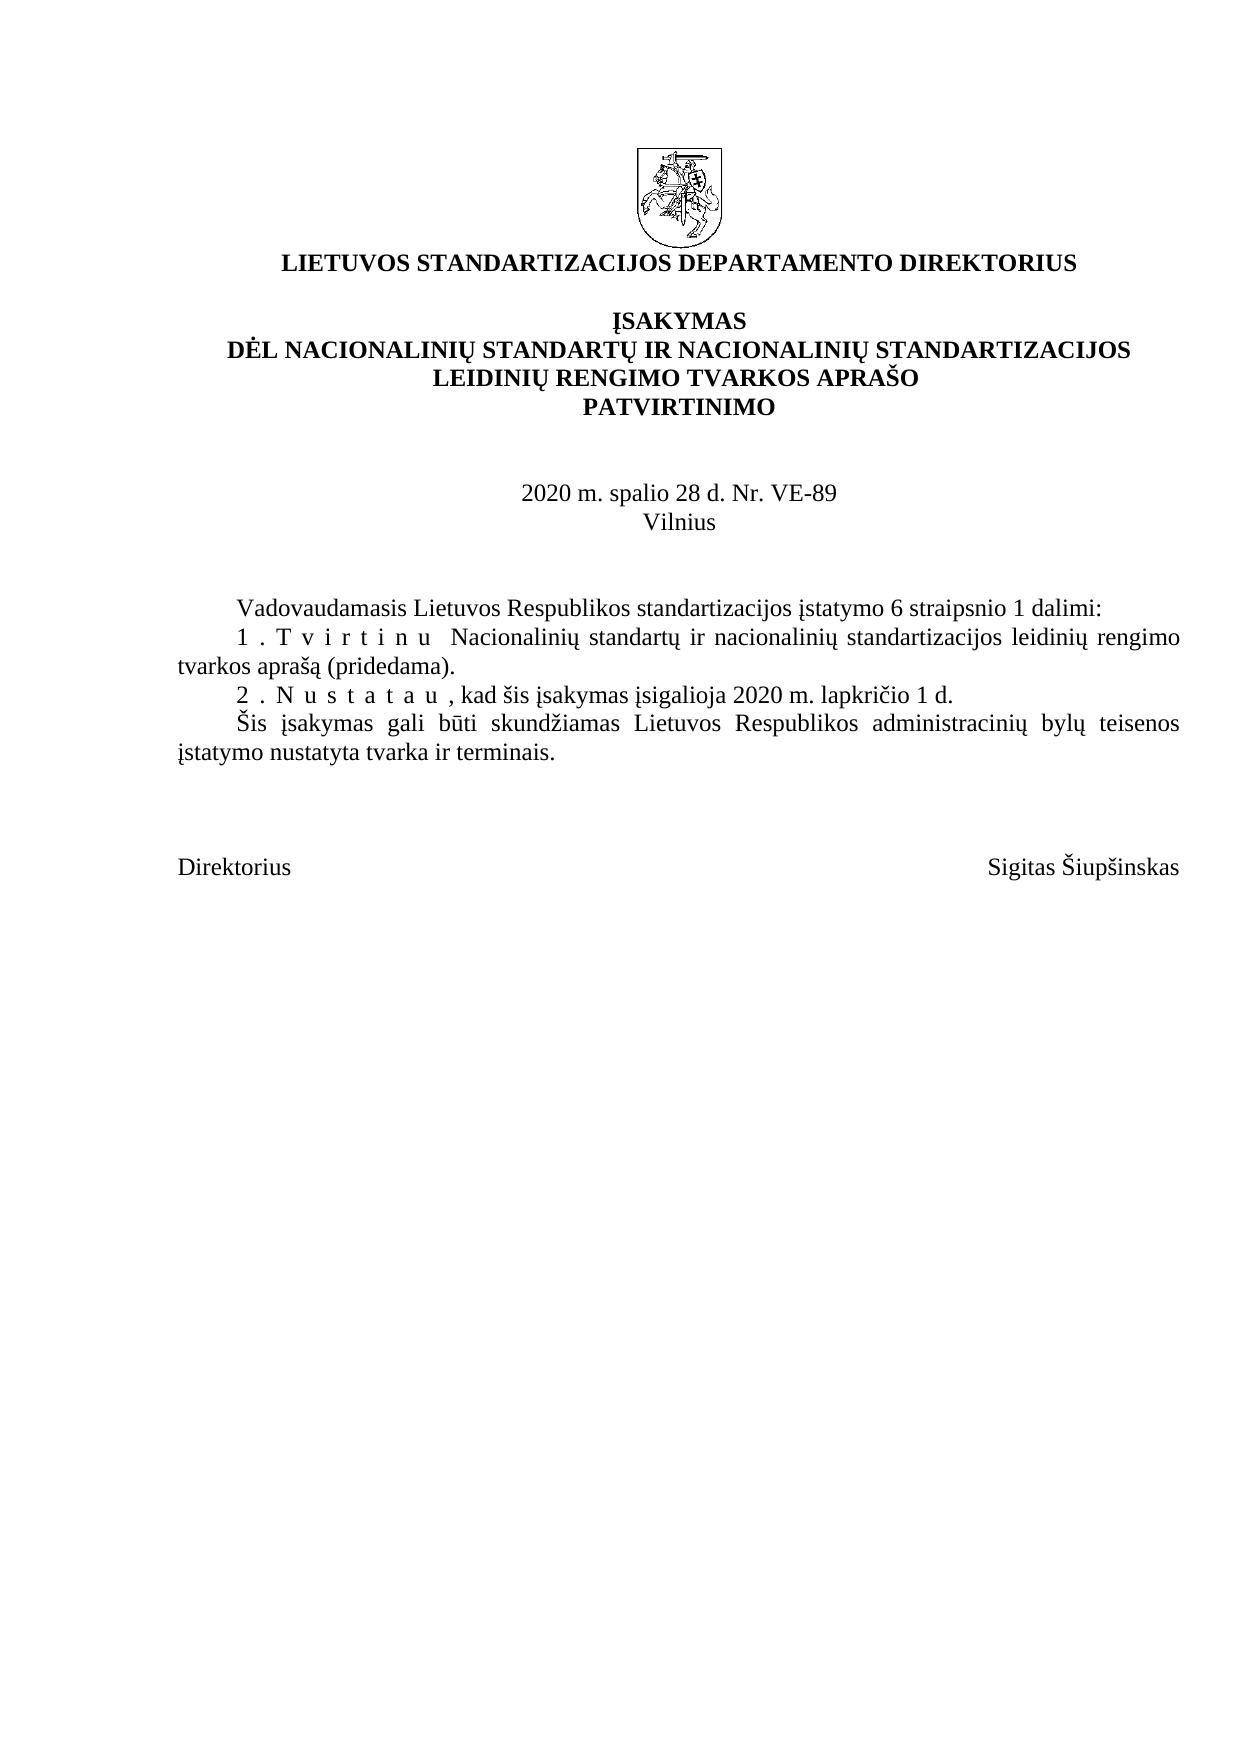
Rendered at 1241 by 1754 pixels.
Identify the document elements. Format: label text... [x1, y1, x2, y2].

text 1.Tvirtinu Nacionalinių standartų ir nacionalinių standartizacijos leidinių rengimo tvarkos aprašą (pridedama). [177, 622, 1181, 680]
text LIETUVOS STANDARTIZACIJOS DEPARTAMENTO DIREKTORIUS [177, 248, 1181, 277]
text 2020 m. spalio 28 d. Nr. VE-89 Vilnius [177, 478, 1181, 536]
text Direktorius Sigitas Šiupšinskas [177, 852, 1181, 881]
text 2.Nustatau, kad šis įsakymas įsigalioja 2020 m. lapkričio 1 d. [177, 680, 1181, 708]
text Įsakymas DĖL NACIONALINIŲ STANDARTŲ IR NACIONALINIŲ STANDARTIZACIJOS LEIDINIŲ RENGIMO TVARKOS APRAŠO [177, 306, 1181, 392]
text Vadovaudamasis Lietuvos Respublikos standartizacijos įstatymo 6 straipsnio 1 dalimi: [177, 593, 1181, 622]
text PATVIRTINIMO [177, 392, 1181, 421]
text Šis įsakymas gali būti skundžiamas Lietuvos Respublikos administracinių bylų teisenos įstatymo nustatyta tvarka ir terminais. [177, 708, 1181, 766]
